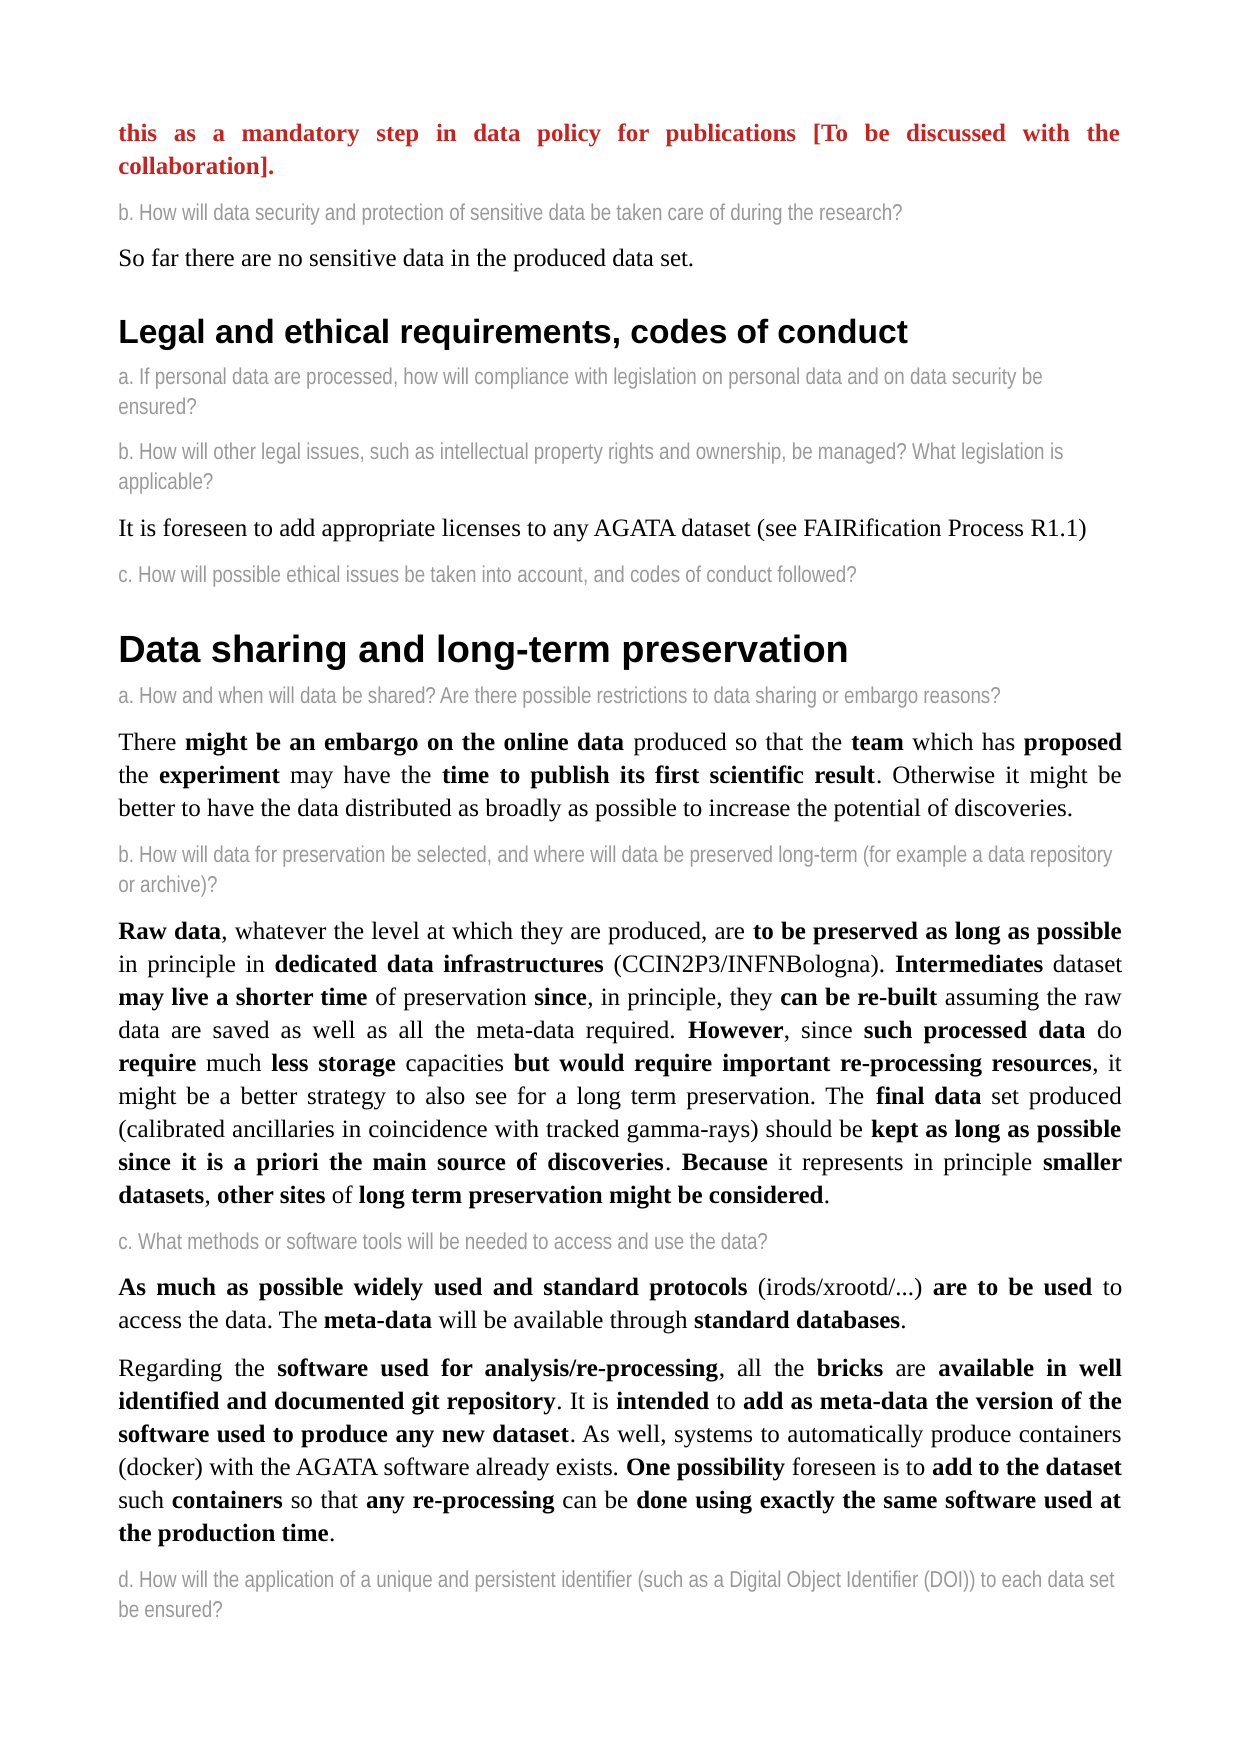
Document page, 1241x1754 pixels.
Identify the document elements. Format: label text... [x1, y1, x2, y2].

text c. How will possible ethical issues be taken into account, and codes of conduct followed? [118, 561, 1122, 587]
text this as a mandatory step in data policy for publications [To be discussed with the collaboration]. [118, 118, 1122, 180]
subtitle Legal and ethical requirements, codes of conduct [118, 312, 1122, 351]
text There might be an embargo on the online data produced so that the team which has proposed the experiment may have the time to publish its first scientific result. Otherwise it might be better to have the data distributed as broadly as possible to increase the potential of discoveries. [118, 727, 1122, 822]
text Raw data, whatever the level at which they are produced, are to be preserved as long as possible in principle in dedicated data infrastructures (CCIN2P3/INFNBologna). Intermediates dataset may live a shorter time of preservation since, in principle, they can be re-built assuming the raw data are saved as well as all the meta-data required. However, since such processed data do require much less storage capacities but would require important re-processing resources, it might be a better strategy to also see for a long term preservation. The final data set produced (calibrated ancillaries in coincidence with tracked gamma-rays) should be kept as long as possible since it is a priori the main source of discoveries. Because it represents in principle smaller datasets, other sites of long term preservation might be considered. [118, 916, 1122, 1209]
text c. What methods or software tools will be needed to access and use the data? [118, 1228, 1122, 1254]
text d. How will the application of a unique and persistent identifier (such as a Digital Object Identifier (DOI)) to each data set be ensured? [118, 1566, 1122, 1622]
text a. How and when will data be shared? Are there possible restrictions to data sharing or embargo reasons? [118, 682, 1122, 709]
text As much as possible widely used and standard protocols (irods/xrootd/...) are to be used to access the data. The meta-data will be available through standard databases. [118, 1272, 1122, 1334]
text a. If personal data are processed, how will compliance with legislation on personal data and on data security be ensured? [118, 363, 1122, 420]
text b. How will other legal issues, such as intellectual property rights and ownership, be managed? What legislation is applicable? [118, 438, 1122, 495]
subtitle Data sharing and long-term preservation [118, 626, 1122, 670]
text So far there are no sensitive data in the produced data set. [118, 243, 1122, 272]
text b. How will data for preservation be selected, and where will data be preserved long-term (for example a data repository or archive)? [118, 841, 1122, 897]
text b. How will data security and protection of sensitive data be taken care of during the research? [118, 199, 1122, 225]
text Regarding the software used for analysis/re-processing, all the bricks are available in well identified and documented git repository. It is intended to add as meta-data the version of the software used to produce any new dataset. As well, systems to automatically produce containers (docker) with the AGATA software already exists. One possibility foreseen is to add to the dataset such containers so that any re-processing can be done using exactly the same software used at the production time. [118, 1353, 1122, 1547]
text It is foreseen to add appropriate licenses to any AGATA dataset (see FAIRification Process R1.1) [118, 513, 1122, 542]
